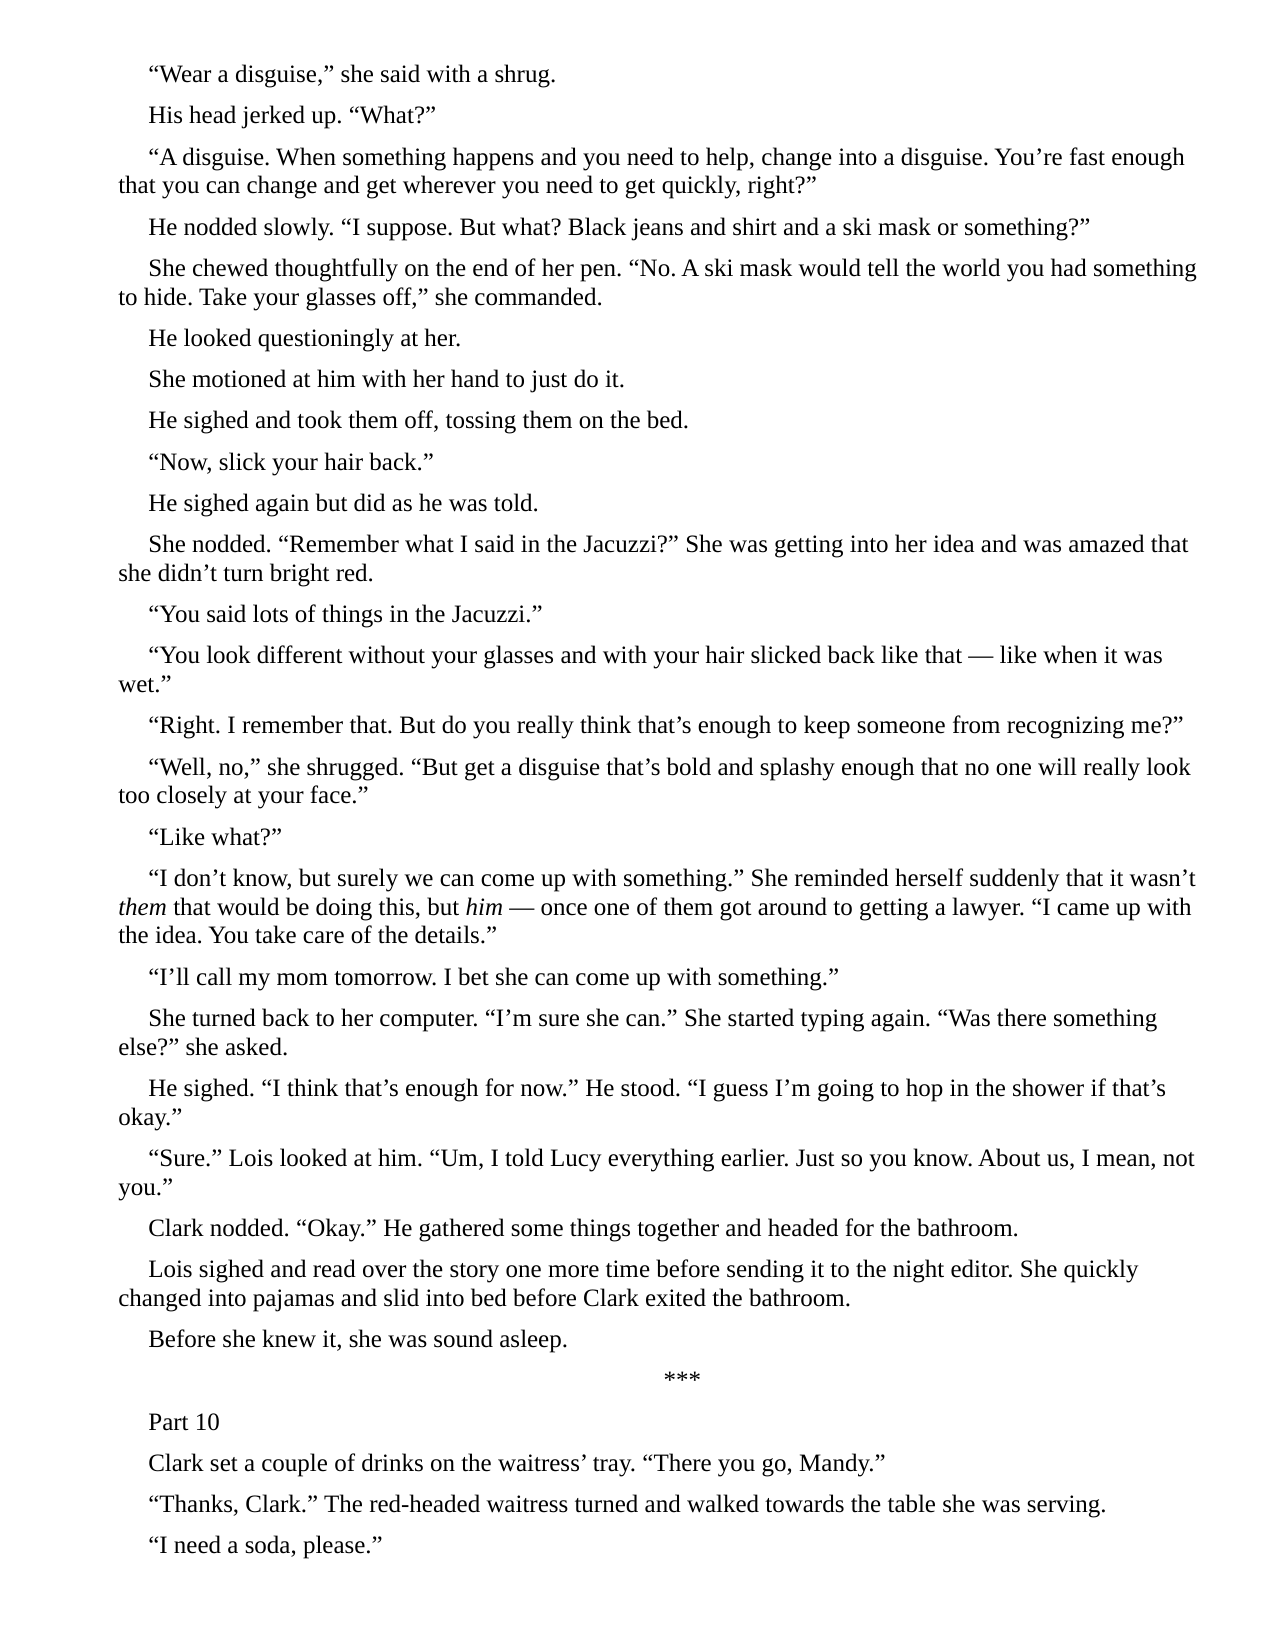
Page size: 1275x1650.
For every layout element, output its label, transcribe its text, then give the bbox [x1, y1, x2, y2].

text He sighed again but did as he was told. [118, 488, 1216, 517]
text *** [118, 1365, 1216, 1394]
text Part 10 [118, 1407, 1216, 1435]
text “I don’t know, but surely we can come up with something.” She reminded herself suddenly that it wasn’t them that would be doing this, but him — once one of them got around to getting a lawyer. “I came up with the idea. You take care of the details.” [118, 863, 1216, 949]
text Before she knew it, she was sound asleep. [118, 1324, 1216, 1353]
text “Right. I remember that. But do you really think that’s enough to keep someone from recognizing me?” [118, 710, 1216, 739]
text “Sure.” Lois looked at him. “Um, I told Lucy everything earlier. Just so you know. About us, I mean, not you.” [118, 1143, 1216, 1200]
text “Well, no,” she shrugged. “But get a disguise that’s bold and splashy enough that no one will really look too closely at your face.” [118, 752, 1216, 809]
text “Wear a disguise,” she said with a shrug. [118, 59, 1216, 88]
text He sighed. “I think that’s enough for now.” He stood. “I guess I’m going to hop in the shower if that’s okay.” [118, 1073, 1216, 1130]
text “You said lots of things in the Jacuzzi.” [118, 599, 1216, 628]
text Lois sighed and read over the story one more time before sending it to the night editor. She quickly changed into pajamas and slid into bed before Clark exited the bathroom. [118, 1254, 1216, 1312]
text She motioned at him with her hand to just do it. [118, 364, 1216, 393]
text He nodded slowly. “I suppose. But what? Black jeans and shirt and a ski mask or something?” [118, 212, 1216, 240]
text He sighed and took them off, tossing them on the bed. [118, 405, 1216, 434]
text His head jerked up. “What?” [118, 100, 1216, 129]
text “You look different without your glasses and with your hair slicked back like that — like when it was wet.” [118, 640, 1216, 698]
text “I’ll call my mom tomorrow. I bet she can come up with something.” [118, 962, 1216, 990]
text She nodded. “Remember what I said in the Jacuzzi?” She was getting into her idea and was amazed that she didn’t turn bright red. [118, 529, 1216, 587]
text “A disguise. When something happens and you need to help, change into a disguise. You’re fast enough that you can change and get wherever you need to get quickly, right?” [118, 142, 1216, 199]
text Clark nodded. “Okay.” He gathered some things together and headed for the bathroom. [118, 1213, 1216, 1242]
text “Now, slick your hair back.” [118, 447, 1216, 475]
text She turned back to her computer. “I’m sure she can.” She started typing again. “Was there something else?” she asked. [118, 1003, 1216, 1060]
text Clark set a couple of drinks on the waitress’ tray. “There you go, Mandy.” [118, 1448, 1216, 1477]
text He looked questioningly at her. [118, 323, 1216, 352]
text She chewed thoughtfully on the end of her pen. “No. A ski mask would tell the world you had something to hide. Take your glasses off,” she commanded. [118, 253, 1216, 310]
text “I need a soda, please.” [118, 1530, 1216, 1559]
text “Thanks, Clark.” The red-headed waitress turned and walked towards the table she was serving. [118, 1489, 1216, 1518]
text “Like what?” [118, 822, 1216, 850]
